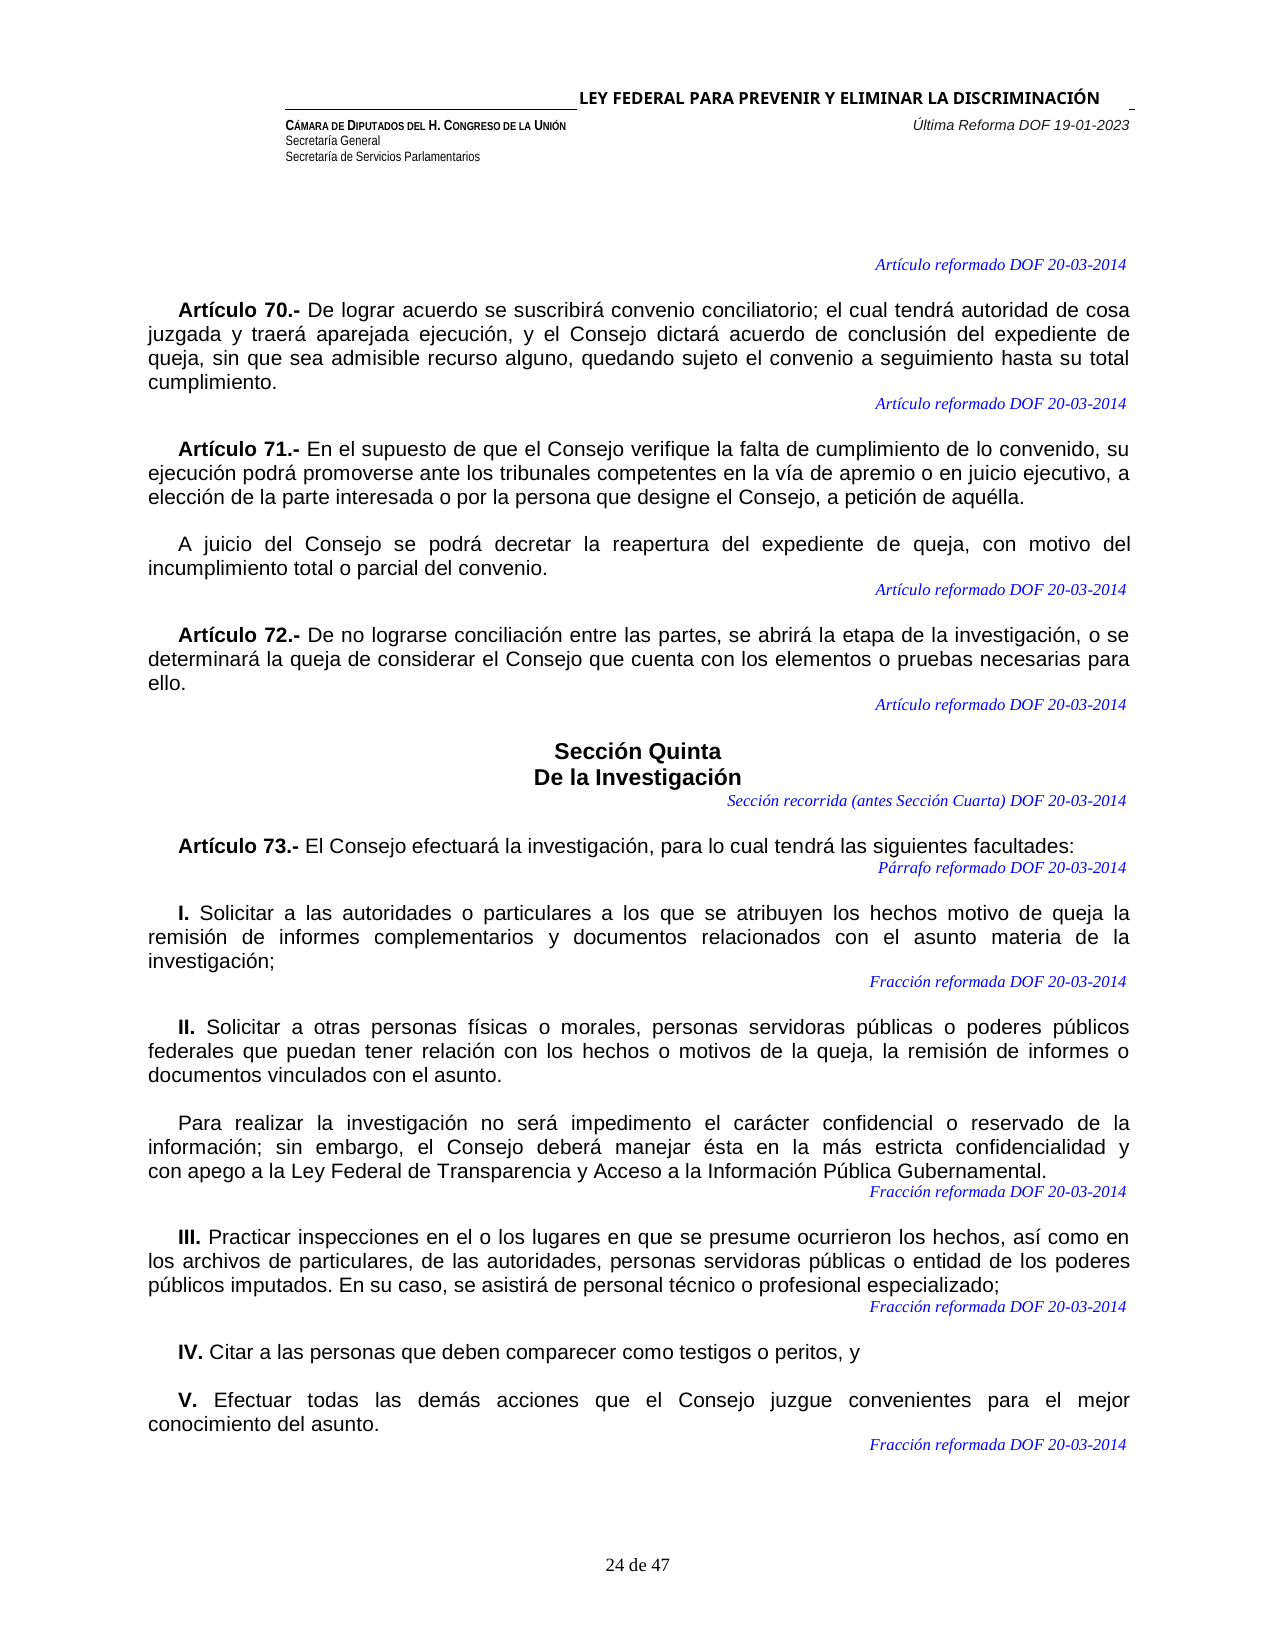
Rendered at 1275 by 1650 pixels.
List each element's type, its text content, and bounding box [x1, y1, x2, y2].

text Artículo reformado DOF 20-03-2014 [135, 580, 1128, 599]
text V. Efectuar todas las demás acciones que el Consejo juzgue convenientes para el mejor conocimiento del asunto. [148, 1388, 1130, 1436]
text Artículo reformado DOF 20-03-2014 [135, 695, 1128, 714]
text Fracción reformada DOF 20-03-2014 [135, 972, 1128, 991]
text Párrafo reformado DOF 20-03-2014 [135, 858, 1128, 877]
text Artículo 70.- De lograr acuerdo se suscribirá convenio conciliatorio; el cual tendrá autoridad de cosa juzgada y traerá aparejada ejecución, y el Consejo dictará acuerdo de conclusión del expediente de queja, sin que sea admisible recurso alguno, quedando sujeto el convenio a seguimiento hasta su total cumplimiento. [148, 298, 1130, 394]
text Sección recorrida (antes Sección Cuarta) DOF 20-03-2014 [135, 790, 1128, 809]
text I. Solicitar a las autoridades o particulares a los que se atribuyen los hechos motivo de queja la remisión de informes complementarios y documentos relacionados con el asunto materia de la investigación; [148, 901, 1130, 972]
text Artículo reformado DOF 20-03-2014 [135, 394, 1128, 413]
text Artículo 71.- En el supuesto de que el Consejo verifique la falta de cumplimiento de lo convenido, su ejecución podrá promoverse ante los tribunales competentes en la vía de apremio o en juicio ejecutivo, a elección de la parte interesada o por la persona que designe el Consejo, a petición de aquélla. [148, 437, 1130, 509]
text Artículo 72.- De no lograrse conciliación entre las partes, se abrirá la etapa de la investigación, o se determinará la queja de considerar el Consejo que cuenta con los elementos o pruebas necesarias para ello. [148, 623, 1130, 695]
text A juicio del Consejo se podrá decretar la reapertura del expediente de queja, con motivo del incumplimiento total o parcial del convenio. [148, 532, 1131, 580]
text Sección Quinta [550, 738, 725, 764]
text Artículo 73.- El Consejo efectuará la investigación, para lo cual tendrá las siguientes facultades: [178, 834, 1148, 858]
text De la Investigación [530, 764, 745, 790]
text IV. Citar a las personas que deben comparecer como testigos o peritos, y [178, 1340, 1148, 1364]
text II. Solicitar a otras personas físicas o morales, personas servidoras públicas o poderes públicos federales que puedan tener relación con los hechos o motivos de la queja, la remisión de informes o documentos vinculados con el asunto. [148, 1015, 1130, 1087]
text Fracción reformada DOF 20-03-2014 [135, 1436, 1128, 1454]
text Fracción reformada DOF 20-03-2014 [135, 1182, 1128, 1201]
text III. Practicar inspecciones en el o los lugares en que se presume ocurrieron los hechos, así como en los archivos de particulares, de las autoridades, personas servidoras públicas o entidad de los poderes públicos imputados. En su caso, se asistirá de personal técnico o profesional especializado; [148, 1225, 1131, 1297]
text Artículo reformado DOF 20-03-2014 [135, 255, 1128, 274]
text Para realizar la investigación no será impedimento el carácter confidencial o reservado de la información; sin embargo, el Consejo deberá manejar ésta en la más estricta confidencialidad y con apego a la Ley Federal de Transparencia y Acceso a la Información Pública Gubernamental. [148, 1111, 1130, 1182]
text Fracción reformada DOF 20-03-2014 [135, 1297, 1128, 1316]
